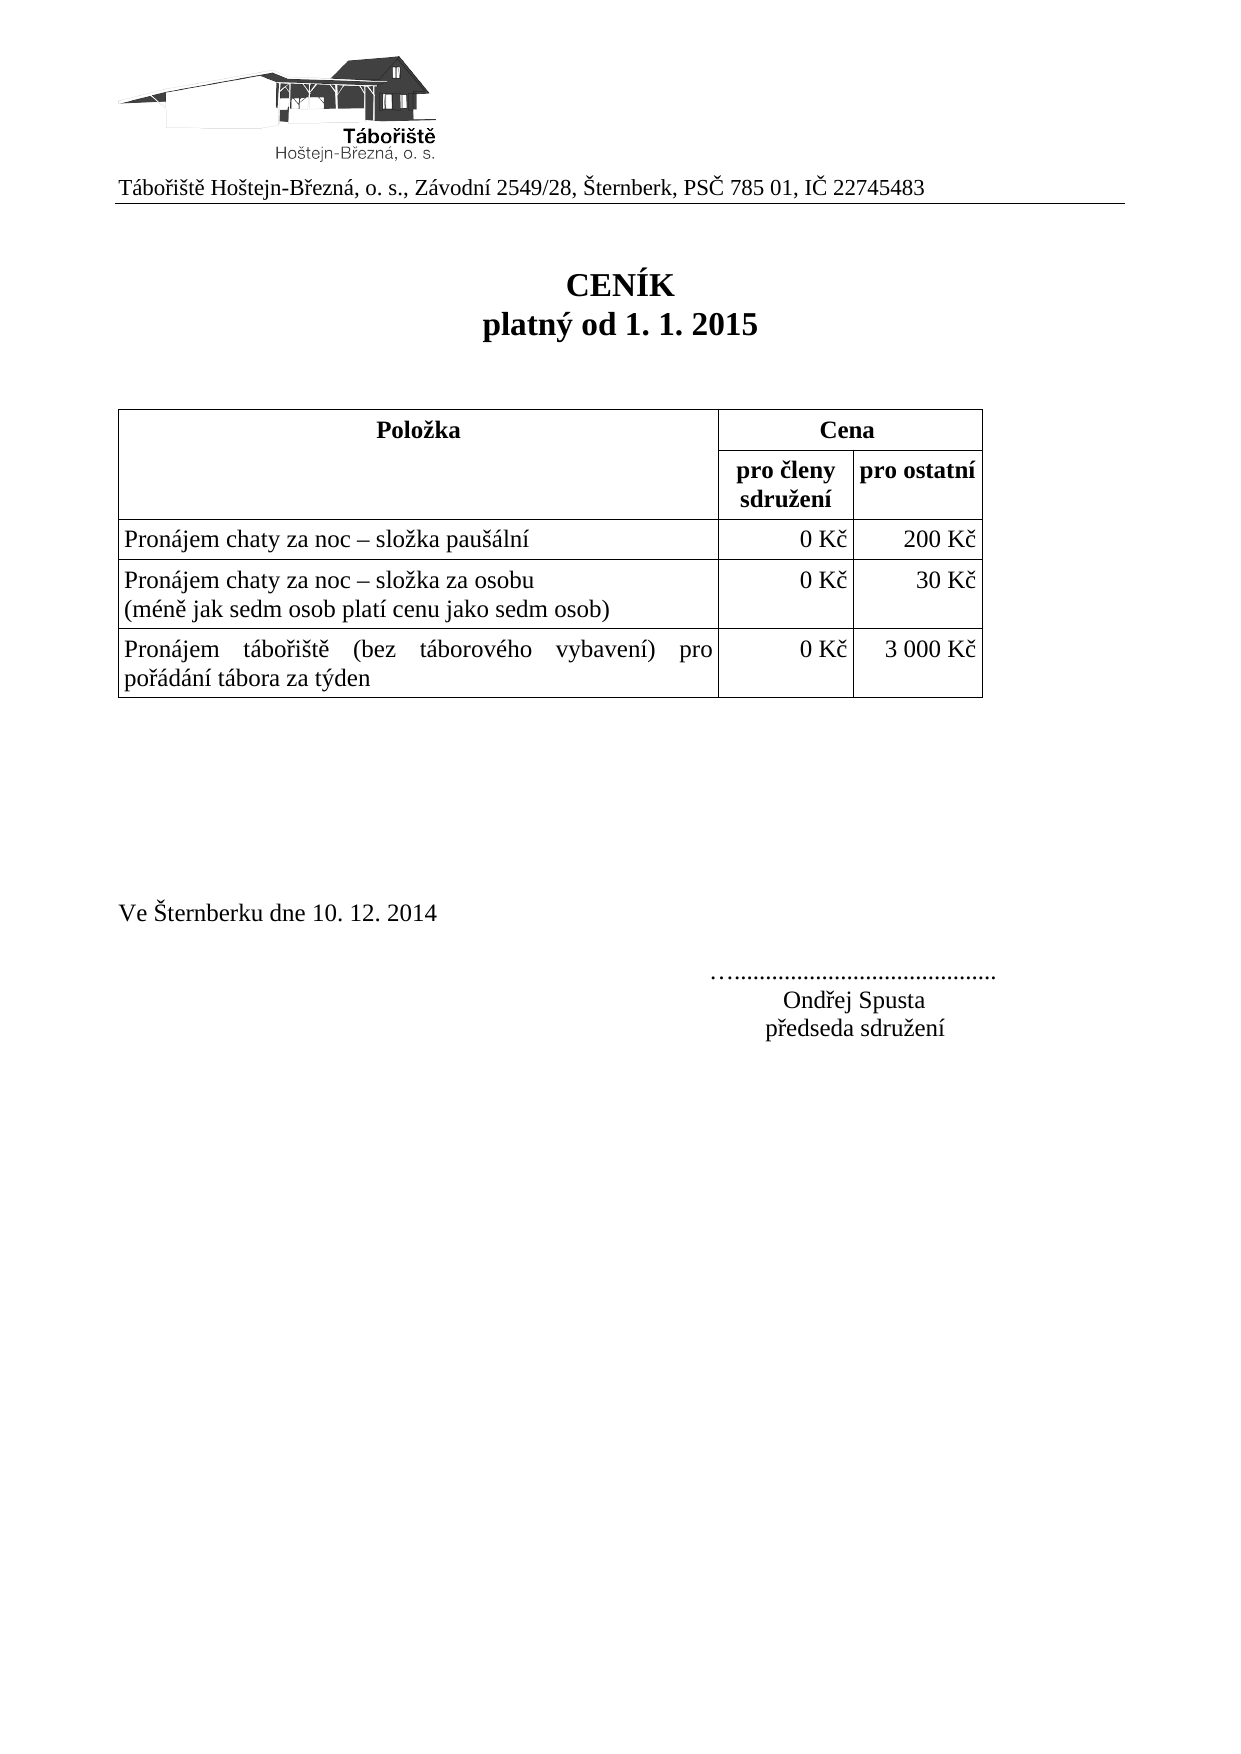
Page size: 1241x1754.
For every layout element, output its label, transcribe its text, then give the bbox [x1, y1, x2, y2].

picture [118, 56, 436, 162]
table_cell 30 Kč [854, 560, 982, 628]
text předseda sdružení [118, 1013, 1122, 1042]
table_cell 0 Kč [719, 629, 853, 697]
table_cell pro ostatní [854, 451, 982, 519]
table_header Cena [719, 410, 982, 450]
text Ondřej Spusta [118, 985, 1122, 1013]
table_header Položka [119, 410, 718, 519]
table_cell Pronájem tábořiště (bez táborového vybavení) pro pořádání tábora za týden [119, 629, 718, 697]
text ….......................................... [118, 956, 1122, 985]
table_cell 200 Kč [854, 520, 982, 559]
table_cell 3 000 Kč [854, 629, 982, 697]
table_cell pro členy sdružení [719, 451, 853, 519]
table_cell 0 Kč [719, 520, 853, 559]
text Ve Šternberku dne 10. 12. 2014 [118, 898, 1122, 927]
text platný od 1. 1. 2015 [118, 304, 1122, 342]
table_cell 0 Kč [719, 560, 853, 628]
table_cell Pronájem chaty za noc – složka paušální [119, 520, 718, 559]
text CENÍK [118, 266, 1122, 304]
table_cell Pronájem chaty za noc – složka za osobu (méně jak sedm osob platí cenu jako sedm osob) [119, 560, 718, 628]
